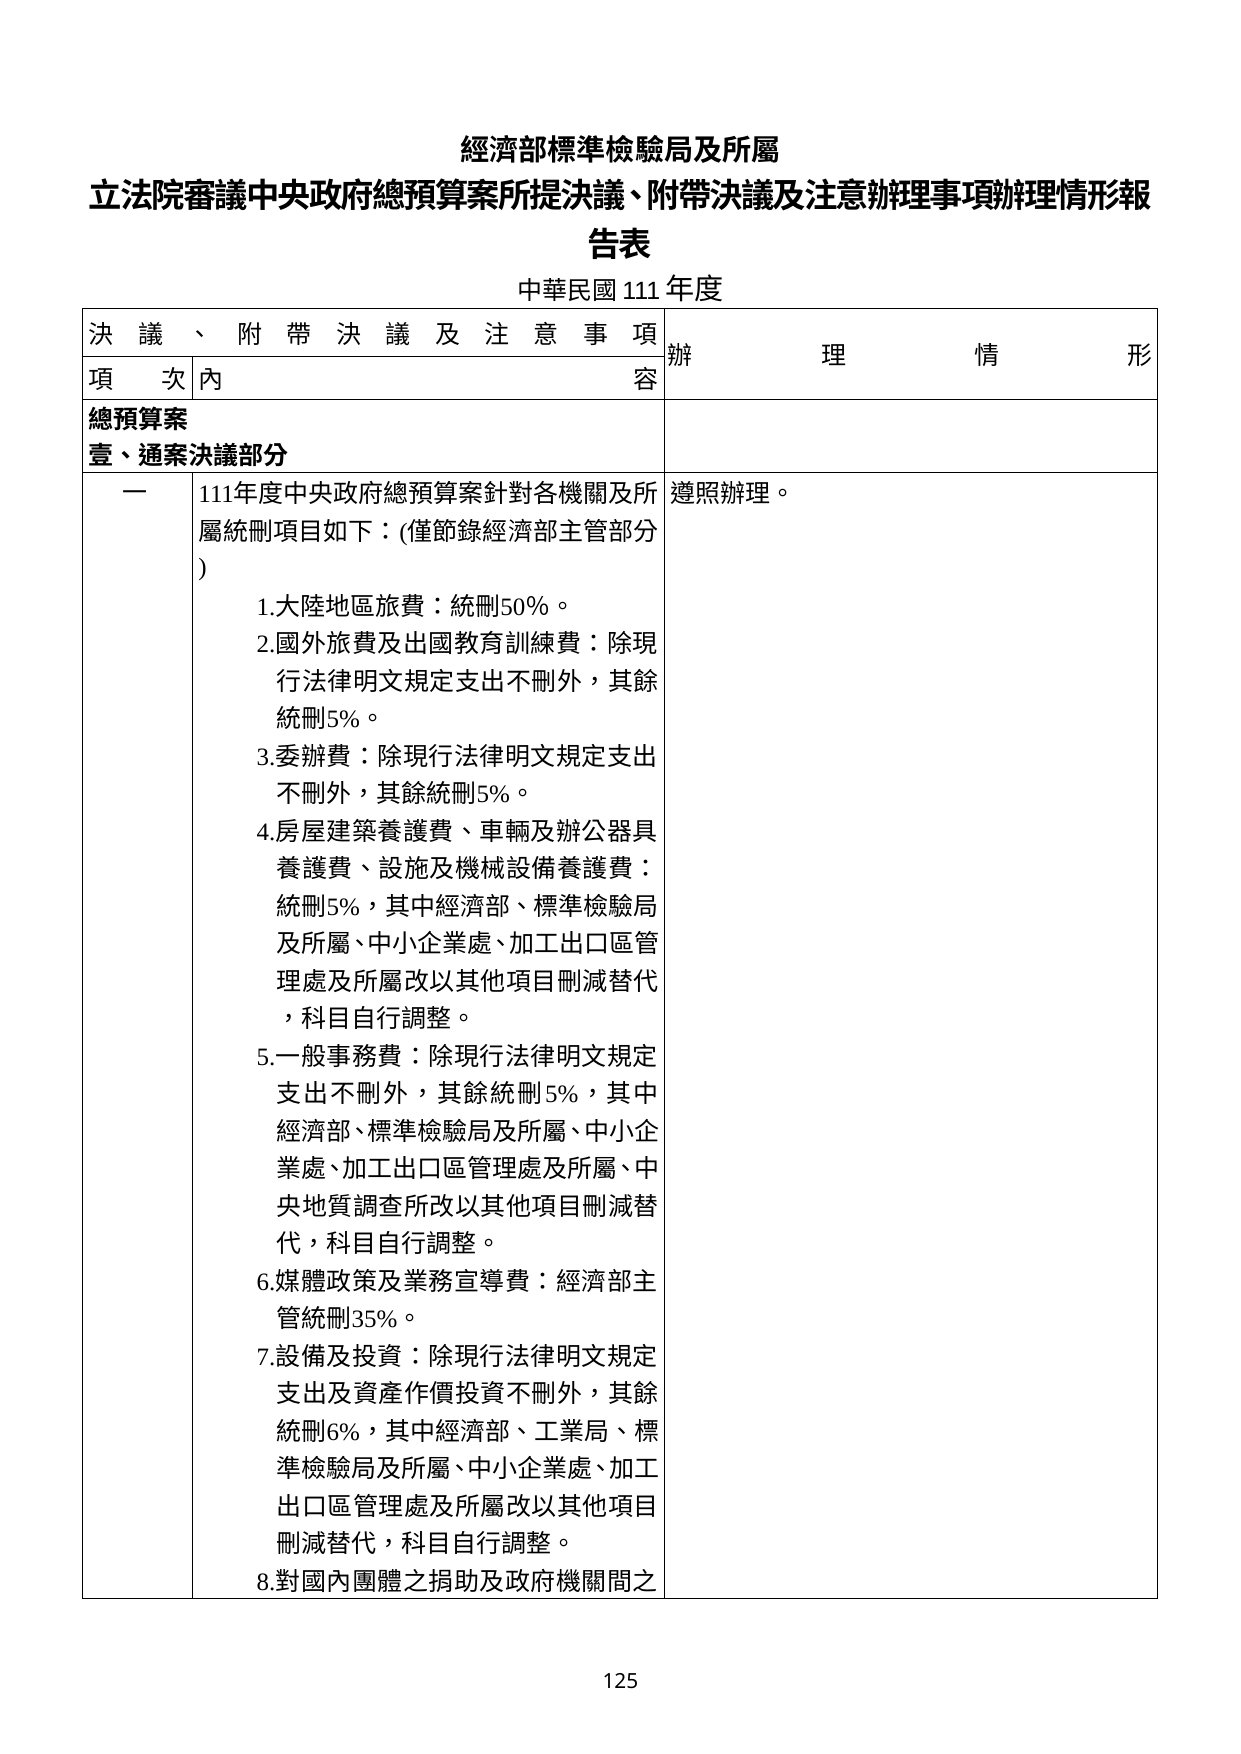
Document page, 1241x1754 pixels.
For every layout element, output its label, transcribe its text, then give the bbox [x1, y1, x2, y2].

table_cell 總預算案 壹、通案決議部分 [83, 400, 664, 472]
table_cell 111年度中央政府總預算案針對各機關及所屬統刪項目如下：(僅節錄經濟部主管部分) 1.大陸地區旅費：統刪50％。 2.國外旅費及出國教育訓練費：除現行法律明文規定支出不刪外，其餘統刪5%。 3.委辦費：除現行法律明文規定支出不刪外，其餘統刪5%。 4.房屋建築養護費、車輛及辦公器具養護費、設施及機械設備養護費：統刪5%，其中經濟部、標準檢驗局及所屬、中小企業處、加工出口區管理處及所屬改以其他項目刪減替代，科目自行調整。 5.一般事務費：除現行法律明文規定支出不刪外，其餘統刪5%，其中經濟部、標準檢驗局及所屬、中小企業處、加工出口區管理處及所屬、中央地質調查所改以其他項目刪減替代，科目自行調整。 6.媒體政策及業務宣導費：經濟部主管統刪35%。 7.設備及投資：除現行法律明文規定支出及資產作價投資不刪外，其餘統刪6%，其中經濟部、工業局、標準檢驗局及所屬、中小企業處、加工出口區管理處及所屬改以其他項目刪減替代，科目自行調整。 8.對國內團體之捐助及政府機關間之 [193, 473, 664, 1598]
table_cell 遵照辦理。 [665, 473, 1157, 1598]
text 經濟部標準檢驗局及所屬 [89, 127, 1152, 169]
text 立法院審議中央政府總預算案所提決議、附帶決議及注意辦理事項辦理情形報告表 [89, 169, 1152, 266]
table_header 決議、附帶決議及注意事項 [83, 309, 664, 356]
table_cell [665, 400, 1157, 472]
table_header 辦理情形 [665, 309, 1157, 398]
table_cell 項次 [83, 357, 192, 398]
text 中華民國111年度 [89, 266, 1152, 308]
table_cell 內容 [193, 357, 664, 398]
table_cell [83, 473, 192, 1598]
